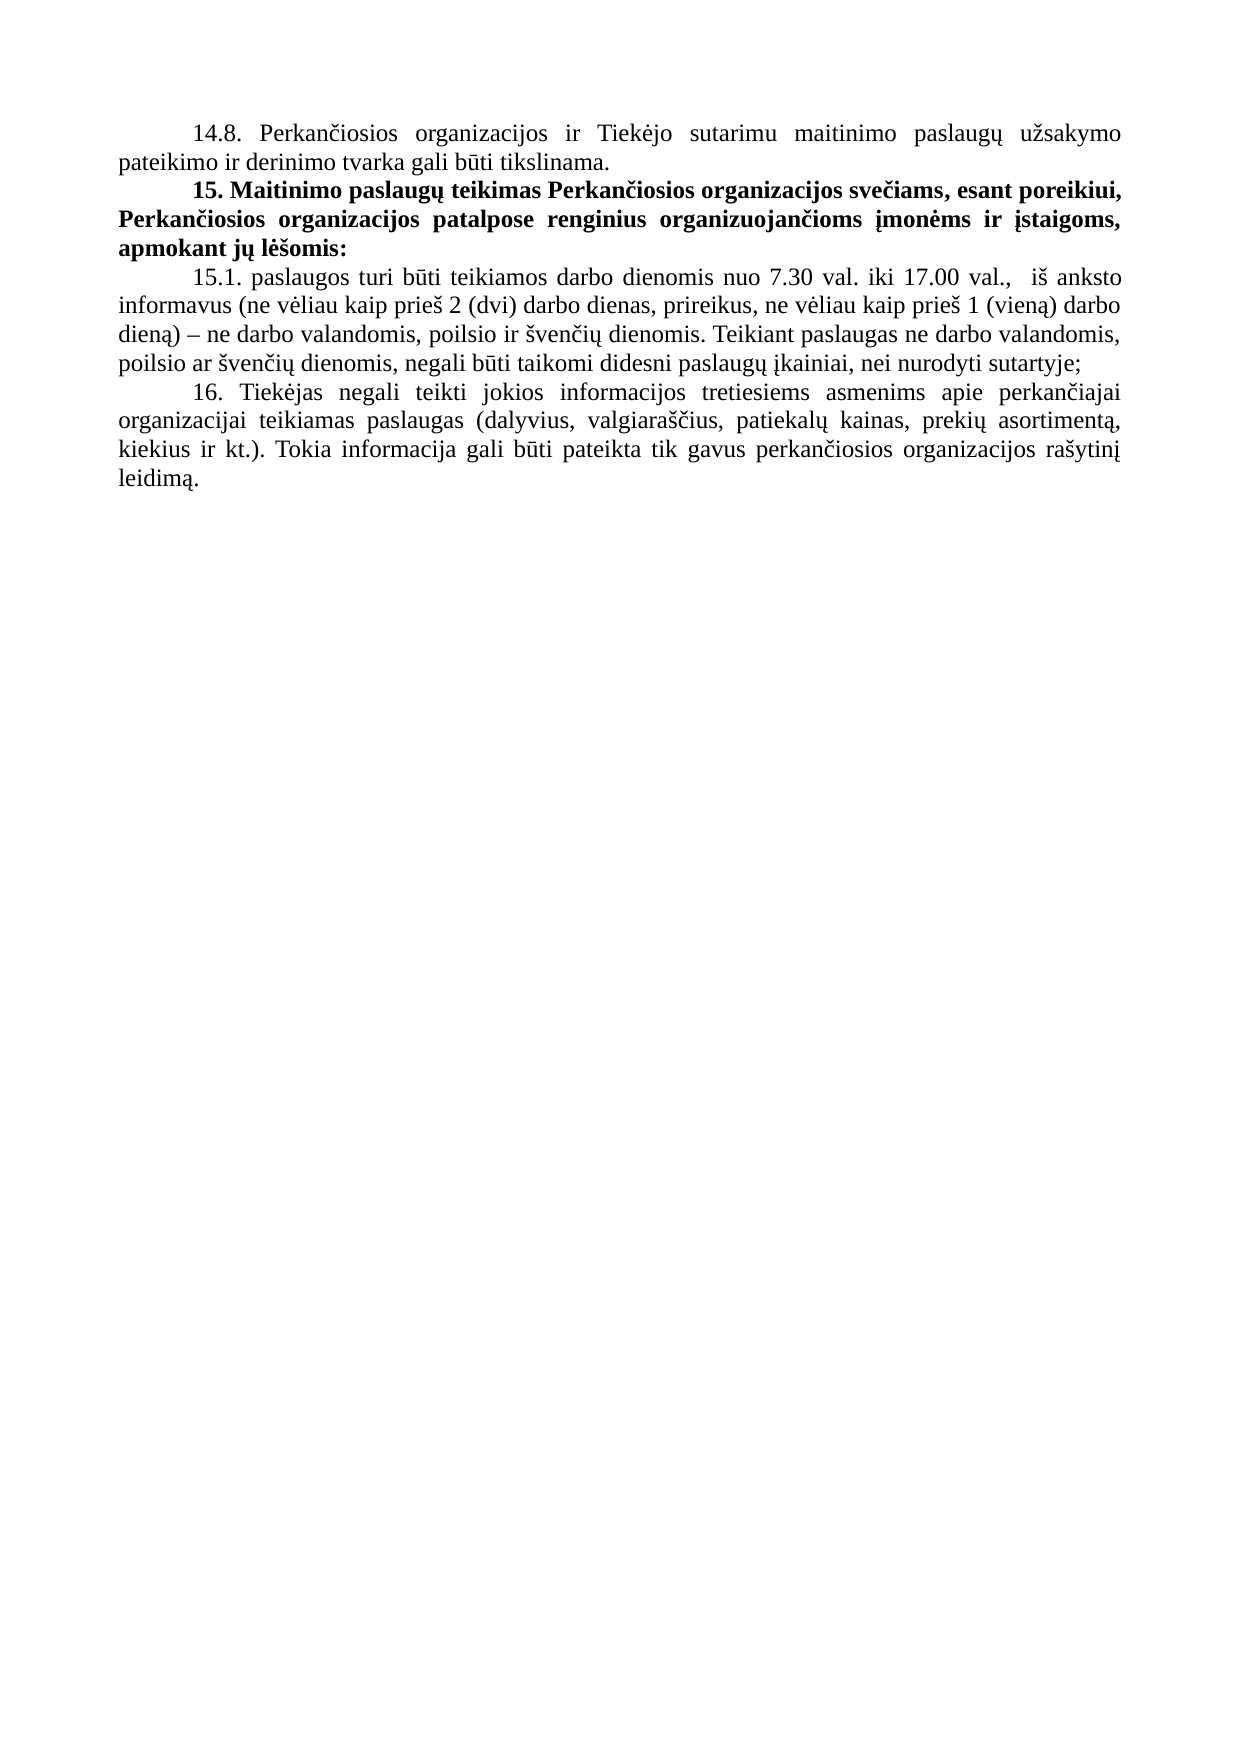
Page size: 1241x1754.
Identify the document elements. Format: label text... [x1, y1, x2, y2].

text 15. Maitinimo paslaugų teikimas Perkančiosios organizacijos svečiams, esant poreikiui, Perkančiosios organizacijos patalpose renginius organizuojančioms įmonėms ir įstaigoms, apmokant jų lėšomis: [118, 176, 1122, 262]
text 14.8. Perkančiosios organizacijos ir Tiekėjo sutarimu maitinimo paslaugų užsakymo pateikimo ir derinimo tvarka gali būti tikslinama. [118, 118, 1122, 176]
text 15.1. paslaugos turi būti teikiamos darbo dienomis nuo 7.30 val. iki 17.00 val., iš anksto informavus (ne vėliau kaip prieš 2 (dvi) darbo dienas, prireikus, ne vėliau kaip prieš 1 (vieną) darbo dieną) – ne darbo valandomis, poilsio ir švenčių dienomis. Teikiant paslaugas ne darbo valandomis, poilsio ar švenčių dienomis, negali būti taikomi didesni paslaugų įkainiai, nei nurodyti sutartyje; [118, 262, 1122, 377]
text 16. Tiekėjas negali teikti jokios informacijos tretiesiems asmenims apie perkančiajai organizacijai teikiamas paslaugas (dalyvius, valgiaraščius, patiekalų kainas, prekių asortimentą, kiekius ir kt.). Tokia informacija gali būti pateikta tik gavus perkančiosios organizacijos rašytinį leidimą. [118, 377, 1122, 492]
